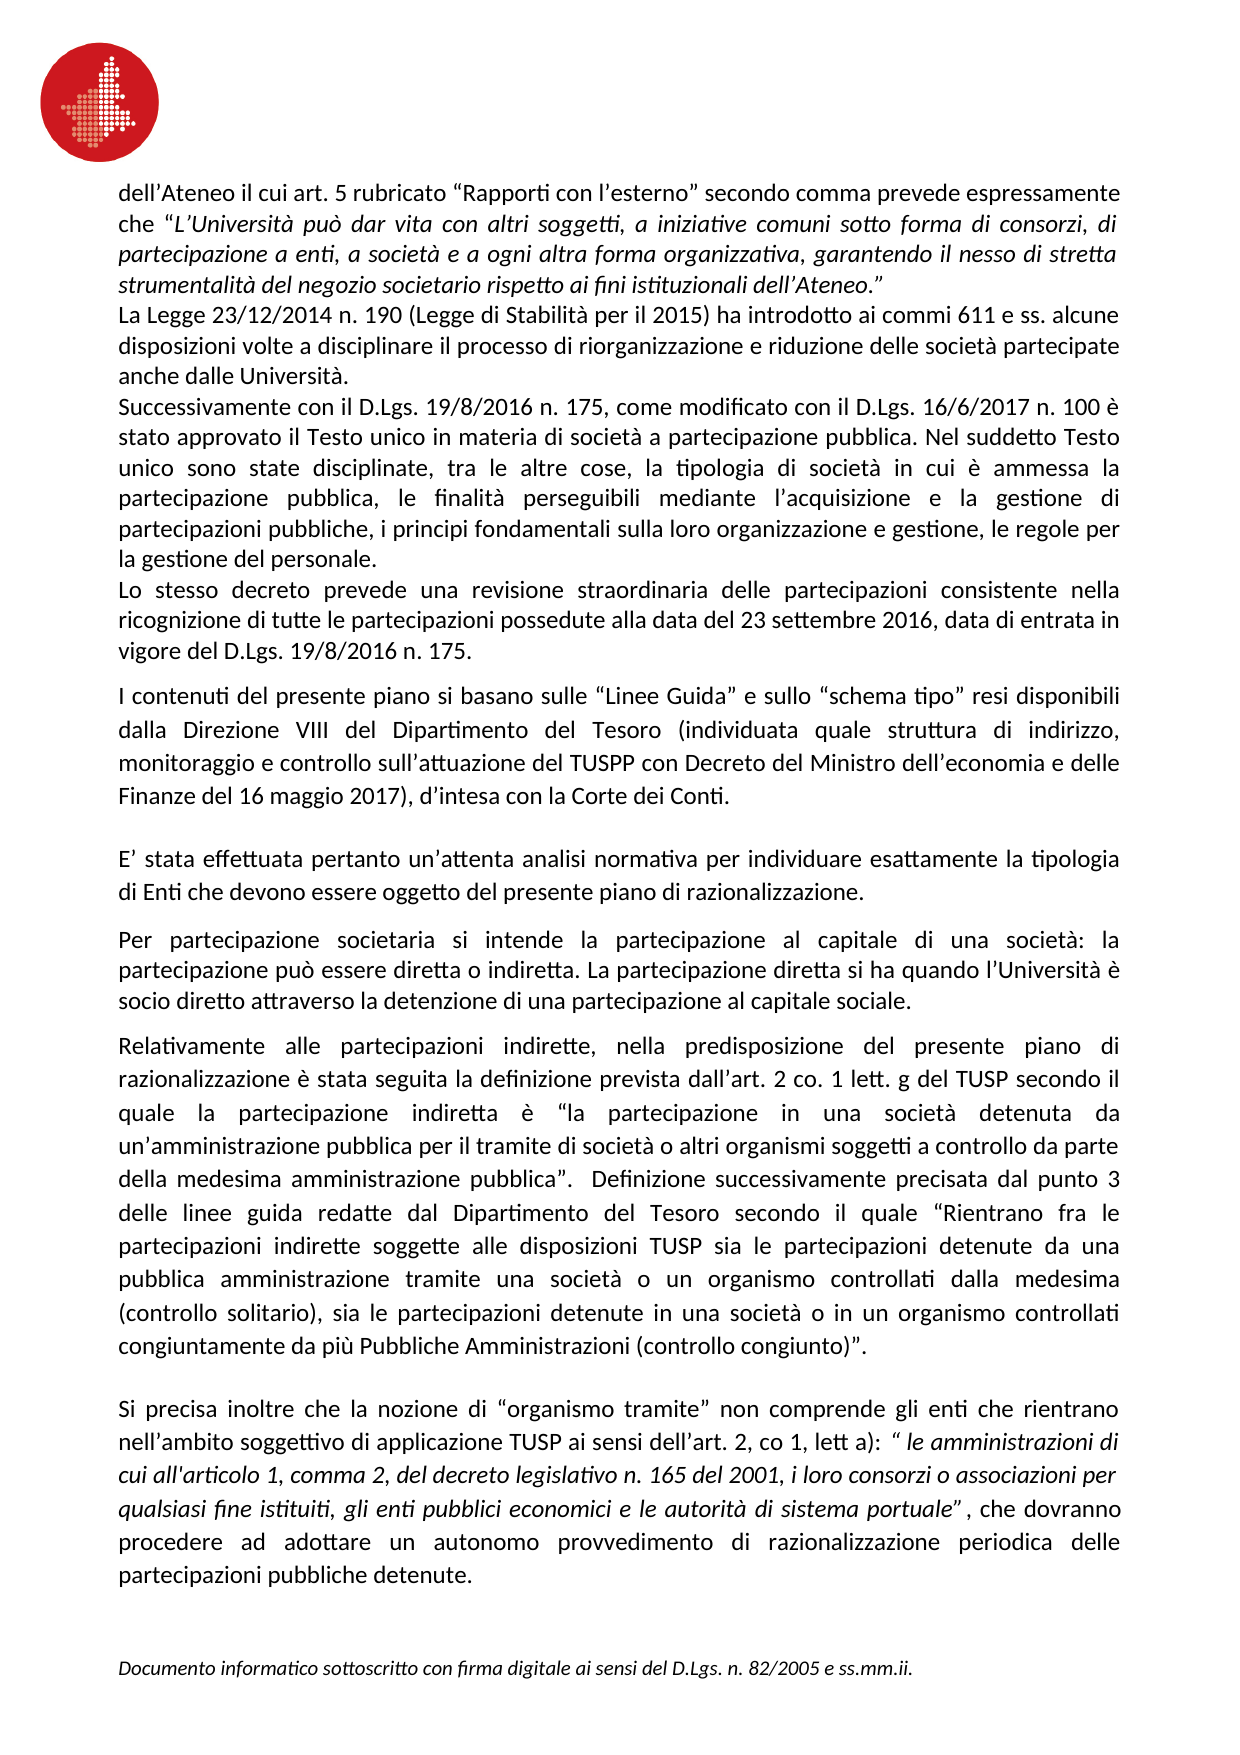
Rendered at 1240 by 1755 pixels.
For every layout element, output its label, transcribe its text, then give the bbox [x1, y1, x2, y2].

text E’ stata effettuata pertanto un’attenta analisi normativa per individuare esattamente la tipologia di Enti che devono essere oggetto del presente piano di razionalizzazione. [118, 841, 1121, 907]
text Lo stesso decreto prevede una revisione straordinaria delle partecipazioni consistente nella ricognizione di tutte le partecipazioni possedute alla data del 23 settembre 2016, data di entrata in vigore del D.Lgs. 19/8/2016 n. 175. [118, 574, 1121, 666]
text dell’Ateneo il cui art. 5 rubricato “Rapporti con l’esterno” secondo comma prevede espressamente che “L’Università può dar vita con altri soggetti, a iniziative comuni sotto forma di consorzi, di partecipazione a enti, a società e a ogni altra forma organizzativa, garantendo il nesso di stretta strumentalità del negozio societario rispetto ai fini istituzionali dell’Ateneo.” [118, 177, 1121, 299]
text I contenuti del presente piano si basano sulle “Linee Guida” e sullo “schema tipo” resi disponibili dalla Direzione VIII del Dipartimento del Tesoro (individuata quale struttura di indirizzo, monitoraggio e controllo sull’attuazione del TUSPP con Decreto del Ministro dell’economia e delle Finanze del 16 maggio 2017), d’intesa con la Corte dei Conti. [118, 678, 1121, 811]
text Successivamente con il D.Lgs. 19/8/2016 n. 175, come modificato con il D.Lgs. 16/6/2017 n. 100 è stato approvato il Testo unico in materia di società a partecipazione pubblica. Nel suddetto Testo unico sono state disciplinate, tra le altre cose, la tipologia di società in cui è ammessa la partecipazione pubblica, le finalità perseguibili mediante l’acquisizione e la gestione di partecipazioni pubbliche, i principi fondamentali sulla loro organizzazione e gestione, le regole per la gestione del personale. [118, 391, 1121, 574]
text Relativamente alle partecipazioni indirette, nella predisposizione del presente piano di razionalizzazione è stata seguita la definizione prevista dall’art. 2 co. 1 lett. g del TUSP secondo il quale la partecipazione indiretta è “la partecipazione in una società detenuta da un’amministrazione pubblica per il tramite di società o altri organismi soggetti a controllo da parte della medesima amministrazione pubblica”. Definizione successivamente precisata dal punto 3 delle linee guida redatte dal Dipartimento del Tesoro secondo il quale “Rientrano fra le partecipazioni indirette soggette alle disposizioni TUSP sia le partecipazioni detenute da una pubblica amministrazione tramite una società o un organismo controllati dalla medesima (controllo solitario), sia le partecipazioni detenute in una società o in un organismo controllati congiuntamente da più Pubbliche Amministrazioni (controllo congiunto)”. [118, 1028, 1121, 1361]
text Per partecipazione societaria si intende la partecipazione al capitale di una società: la partecipazione può essere diretta o indiretta. La partecipazione diretta si ha quando l’Università è socio diretto attraverso la detenzione di una partecipazione al capitale sociale. [118, 924, 1121, 1015]
text La Legge 23/12/2014 n. 190 (Legge di Stabilità per il 2015) ha introdotto ai commi 611 e ss. alcune disposizioni volte a disciplinare il processo di riorganizzazione e riduzione delle società partecipate anche dalle Università. [118, 299, 1121, 391]
text Si precisa inoltre che la nozione di “organismo tramite” non comprende gli enti che rientrano nell’ambito soggettivo di applicazione TUSP ai sensi dell’art. 2, co 1, lett a): “ le amministrazioni di cui all'articolo 1, comma 2, del decreto legislativo n. 165 del 2001, i loro consorzi o associazioni per qualsiasi fine istituiti, gli enti pubblici economici e le autorità di sistema portuale”, che dovranno procedere ad adottare un autonomo provvedimento di razionalizzazione periodica delle partecipazioni pubbliche detenute. [118, 1390, 1121, 1590]
